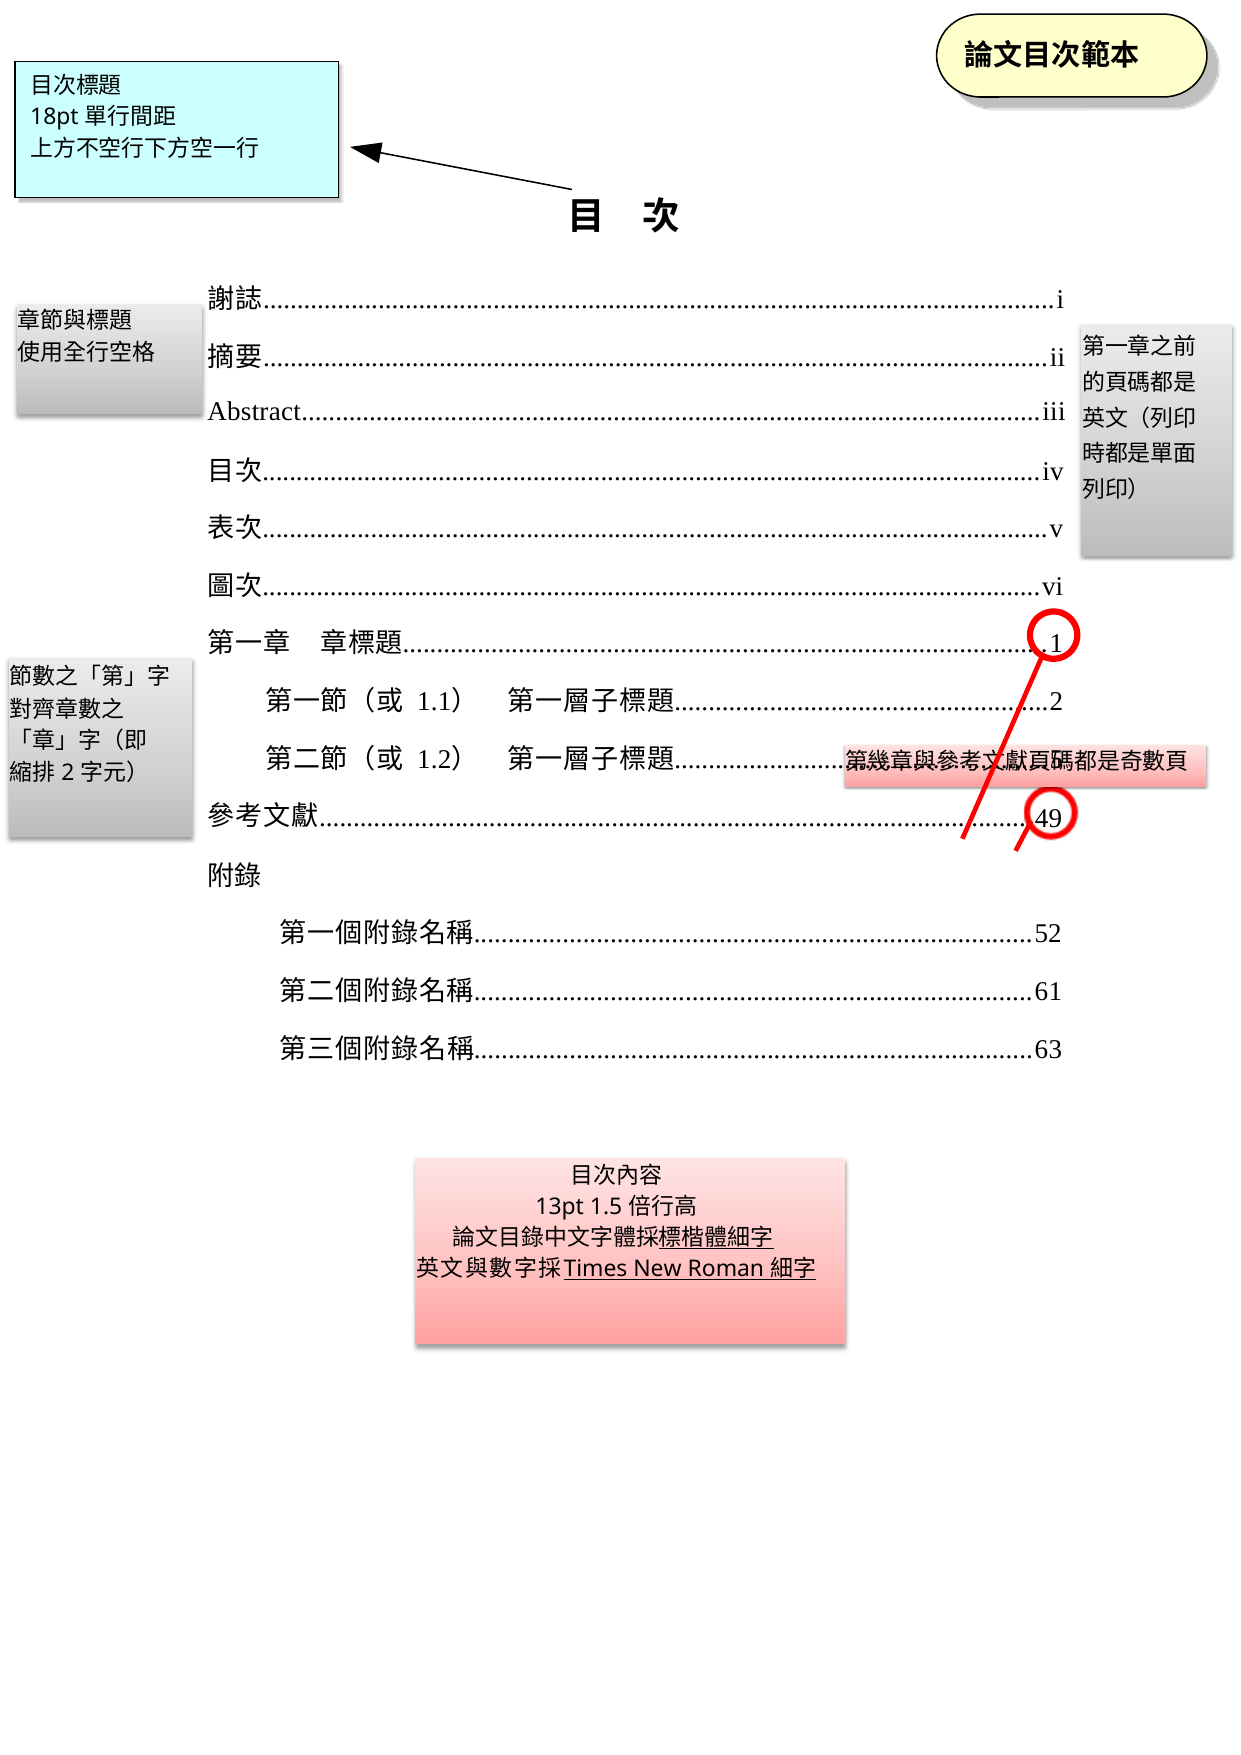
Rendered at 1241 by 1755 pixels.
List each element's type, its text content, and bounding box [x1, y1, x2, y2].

text 第三個附錄名稱 63 [279, 1027, 1241, 1066]
text 附錄 [207, 853, 1241, 893]
text 第二節（或 1.2） 第一層子標題 5 [265, 737, 1003, 776]
text 謝誌 i [207, 277, 1241, 316]
text [1237, 448, 1241, 488]
text 參考文獻 49 [1031, 794, 1070, 832]
text 第一章 章標題 1 [1034, 621, 1074, 655]
text 參考文獻 49 [207, 794, 978, 835]
subtitle 目 次 [227, 182, 1020, 242]
text 表次 v [207, 506, 1078, 545]
text [1237, 334, 1241, 374]
text 摘要 ii [207, 334, 1078, 374]
text 第一節（或 1.1） 第一層子標題 2 [265, 679, 1029, 718]
text 第一節（或 1.1） 第一層子標題 2 [1019, 679, 1241, 718]
text 第二個附錄名稱 61 [279, 969, 1241, 1008]
text 第一個附錄名稱 52 [279, 911, 1241, 951]
text 第一章 章標題 1 [1066, 621, 1241, 660]
text 圖次 vi [207, 564, 1241, 603]
text Abstract iii [207, 395, 1078, 426]
text 參考文獻 49 [968, 794, 1029, 835]
text [1237, 506, 1241, 545]
text 第一章 章標題 1 [207, 621, 1038, 660]
text 參考文獻 49 [1069, 794, 1241, 835]
text 目次 iv [207, 448, 1078, 488]
text 第二節（或 1.2） 第一層子標題 5 [1007, 737, 1241, 776]
